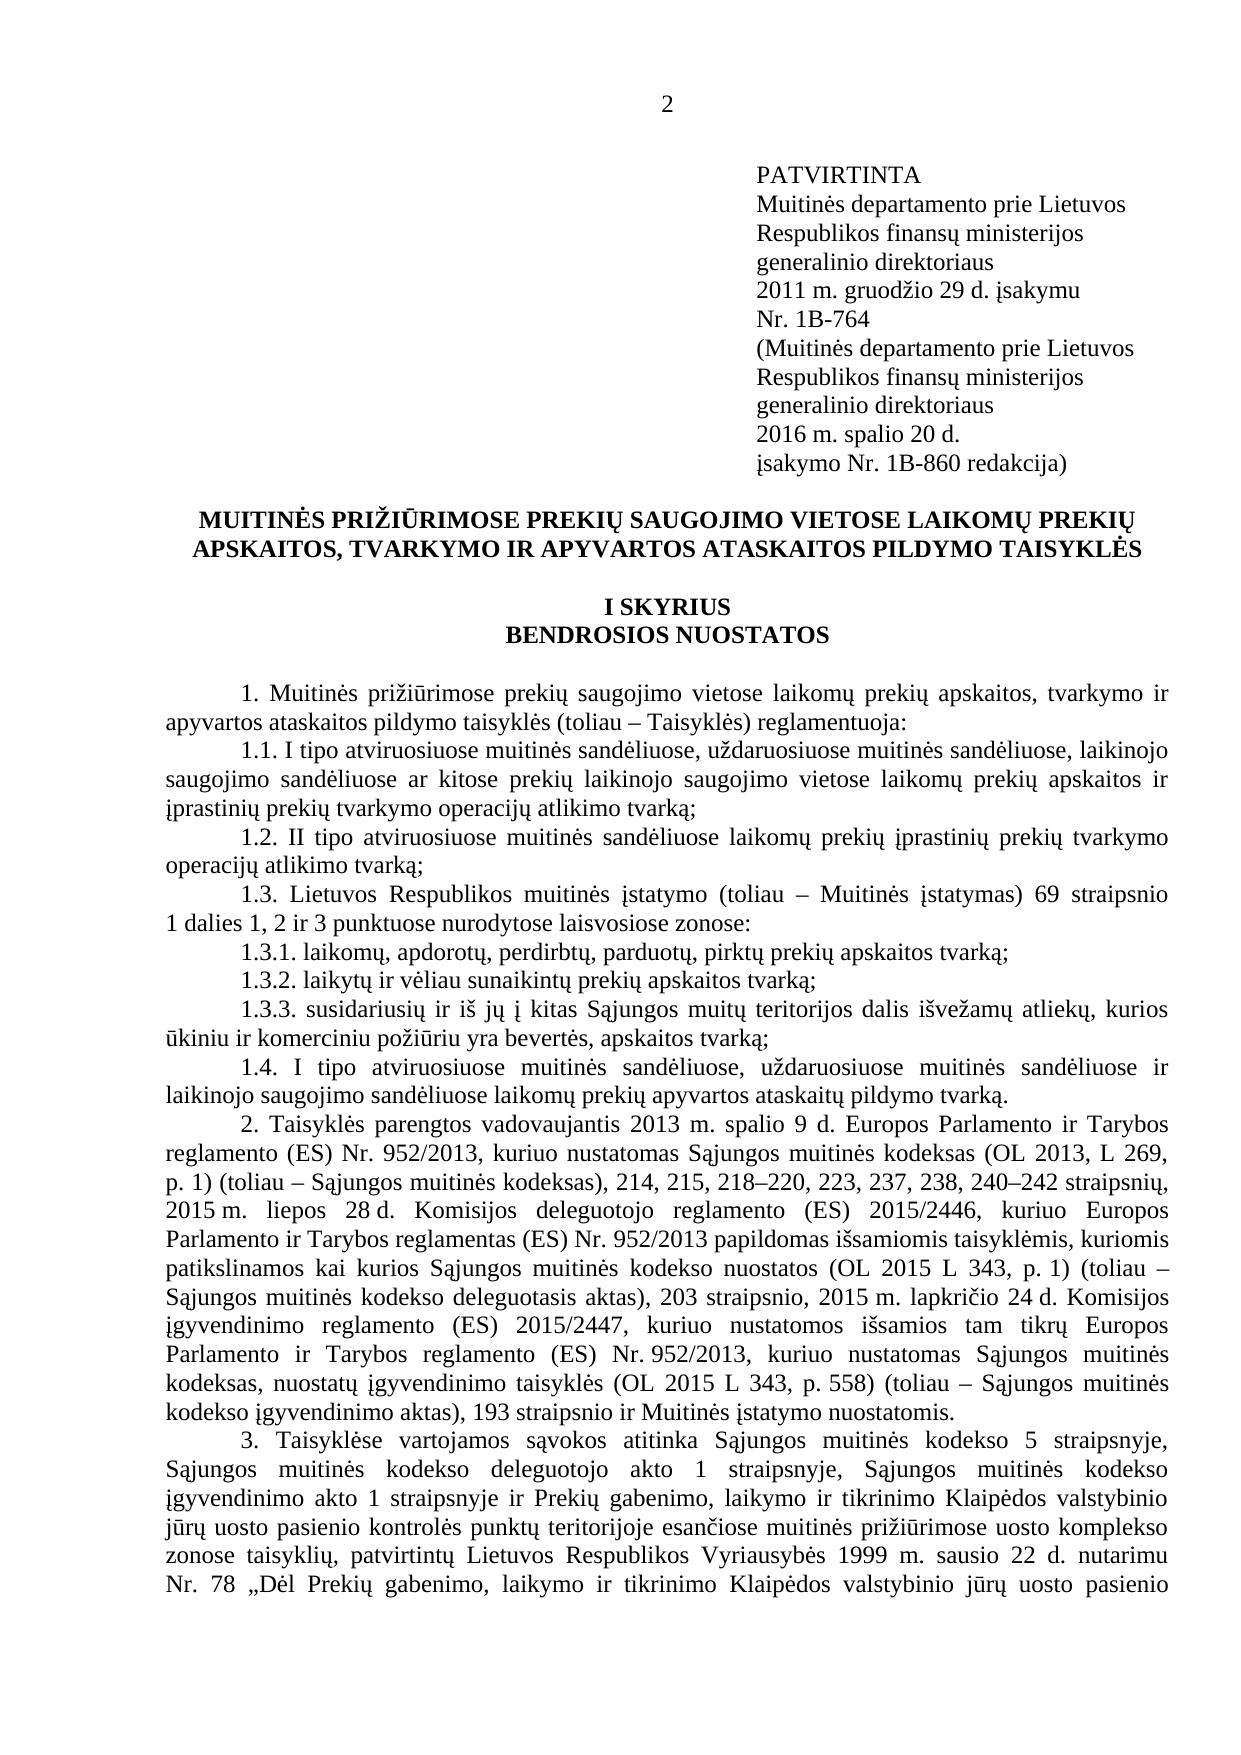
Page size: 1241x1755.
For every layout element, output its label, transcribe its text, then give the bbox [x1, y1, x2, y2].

text 3. Taisyklėse vartojamos sąvokos atitinka Sąjungos muitinės kodekso 5 straipsnyje, Sąjungos muitinės kodekso deleguotojo akto 1 straipsnyje, Sąjungos muitinės kodekso įgyvendinimo akto 1 straipsnyje ir Prekių gabenimo, laikymo ir tikrinimo Klaipėdos valstybinio jūrų uosto pasienio kontrolės punktų teritorijoje esančiose muitinės prižiūrimose uosto komplekso zonose taisyklių, patvirtintų Lietuvos Respublikos Vyriausybės 1999 m. sausio 22 d. nutarimu Nr. 78 „Dėl Prekių gabenimo, laikymo ir tikrinimo Klaipėdos valstybinio jūrų uosto pasienio [165, 1425, 1169, 1598]
text 1. Muitinės prižiūrimose prekių saugojimo vietose laikomų prekių apskaitos, tvarkymo ir apyvartos ataskaitos pildymo taisyklės (toliau – Taisyklės) reglamentuoja: [165, 678, 1169, 735]
text Muitinės departamento prie Lietuvos [756, 189, 1169, 218]
text BENDROSIOS NUOSTATOS [165, 620, 1169, 649]
text Respublikos finansų ministerijos [756, 362, 1169, 390]
text PATVIRTINTA [756, 160, 1169, 189]
text generalinio direktoriaus [756, 390, 1169, 419]
text Nr. 1B-764 [756, 304, 1169, 333]
text 1.3.3. susidariusių ir iš jų į kitas Sąjungos muitų teritorijos dalis išvežamų atliekų, kurios ūkiniu ir komerciniu požiūriu yra bevertės, apskaitos tvarką; [165, 994, 1169, 1052]
text 2011 m. gruodžio 29 d. įsakymu [756, 275, 1169, 304]
text 2016 m. spalio 20 d. [756, 419, 1169, 448]
text (Muitinės departamento prie Lietuvos [756, 333, 1169, 362]
text I SKYRIUS [165, 592, 1169, 620]
text 1.1. I tipo atviruosiuose muitinės sandėliuose, uždaruosiuose muitinės sandėliuose, laikinojo saugojimo sandėliuose ar kitose prekių laikinojo saugojimo vietose laikomų prekių apskaitos ir įprastinių prekių tvarkymo operacijų atlikimo tvarką; [165, 735, 1169, 822]
text 1.3. Lietuvos Respublikos muitinės įstatymo (toliau – Muitinės įstatymas) 69 straipsnio 1 dalies 1, 2 ir 3 punktuose nurodytose laisvosiose zonose: [165, 879, 1169, 937]
text 1.4. I tipo atviruosiuose muitinės sandėliuose, uždaruosiuose muitinės sandėliuose ir laikinojo saugojimo sandėliuose laikomų prekių apyvartos ataskaitų pildymo tvarką. [165, 1052, 1169, 1109]
text Respublikos finansų ministerijos [756, 218, 1169, 247]
text 1.3.1. laikomų, apdorotų, perdirbtų, parduotų, pirktų prekių apskaitos tvarką; [165, 937, 1169, 965]
text 1.3.2. laikytų ir vėliau sunaikintų prekių apskaitos tvarką; [165, 965, 1169, 994]
text įsakymo Nr. 1B-860 redakcija) [756, 448, 1169, 477]
text MUITINĖS PRIŽIŪRIMOSE PREKIŲ SAUGOJIMO VIETOSE LAIKOMŲ PREKIŲ APSKAITOS, TVARKYMO IR APYVARTOS ATASKAITOS PILDYMO TAISYKLĖS [165, 505, 1169, 563]
text 2. Taisyklės parengtos vadovaujantis 2013 m. spalio 9 d. Europos Parlamento ir Tarybos reglamento (ES) Nr. 952/2013, kuriuo nustatomas Sąjungos muitinės kodeksas (OL 2013, L 269, p. 1) (toliau – Sąjungos muitinės kodeksas), 214, 215, 218–220, 223, 237, 238, 240–242 straipsnių, 2015 m. liepos 28 d. Komisijos deleguotojo reglamento (ES) 2015/2446, kuriuo Europos Parlamento ir Tarybos reglamentas (ES) Nr. 952/2013 papildomas išsamiomis taisyklėmis, kuriomis patikslinamos kai kurios Sąjungos muitinės kodekso nuostatos (OL 2015 L 343, p. 1) (toliau – Sąjungos muitinės kodekso deleguotasis aktas), 203 straipsnio, 2015 m. lapkričio 24 d. Komisijos įgyvendinimo reglamento (ES) 2015/2447, kuriuo nustatomos išsamios tam tikrų Europos Parlamento ir Tarybos reglamento (ES) Nr. 952/2013, kuriuo nustatomas Sąjungos muitinės kodeksas, nuostatų įgyvendinimo taisyklės (OL 2015 L 343, p. 558) (toliau – Sąjungos muitinės kodekso įgyvendinimo aktas), 193 straipsnio ir Muitinės įstatymo nuostatomis. [165, 1109, 1169, 1425]
text 1.2. II tipo atviruosiuose muitinės sandėliuose laikomų prekių įprastinių prekių tvarkymo operacijų atlikimo tvarką; [165, 822, 1169, 879]
text generalinio direktoriaus [756, 247, 1169, 275]
